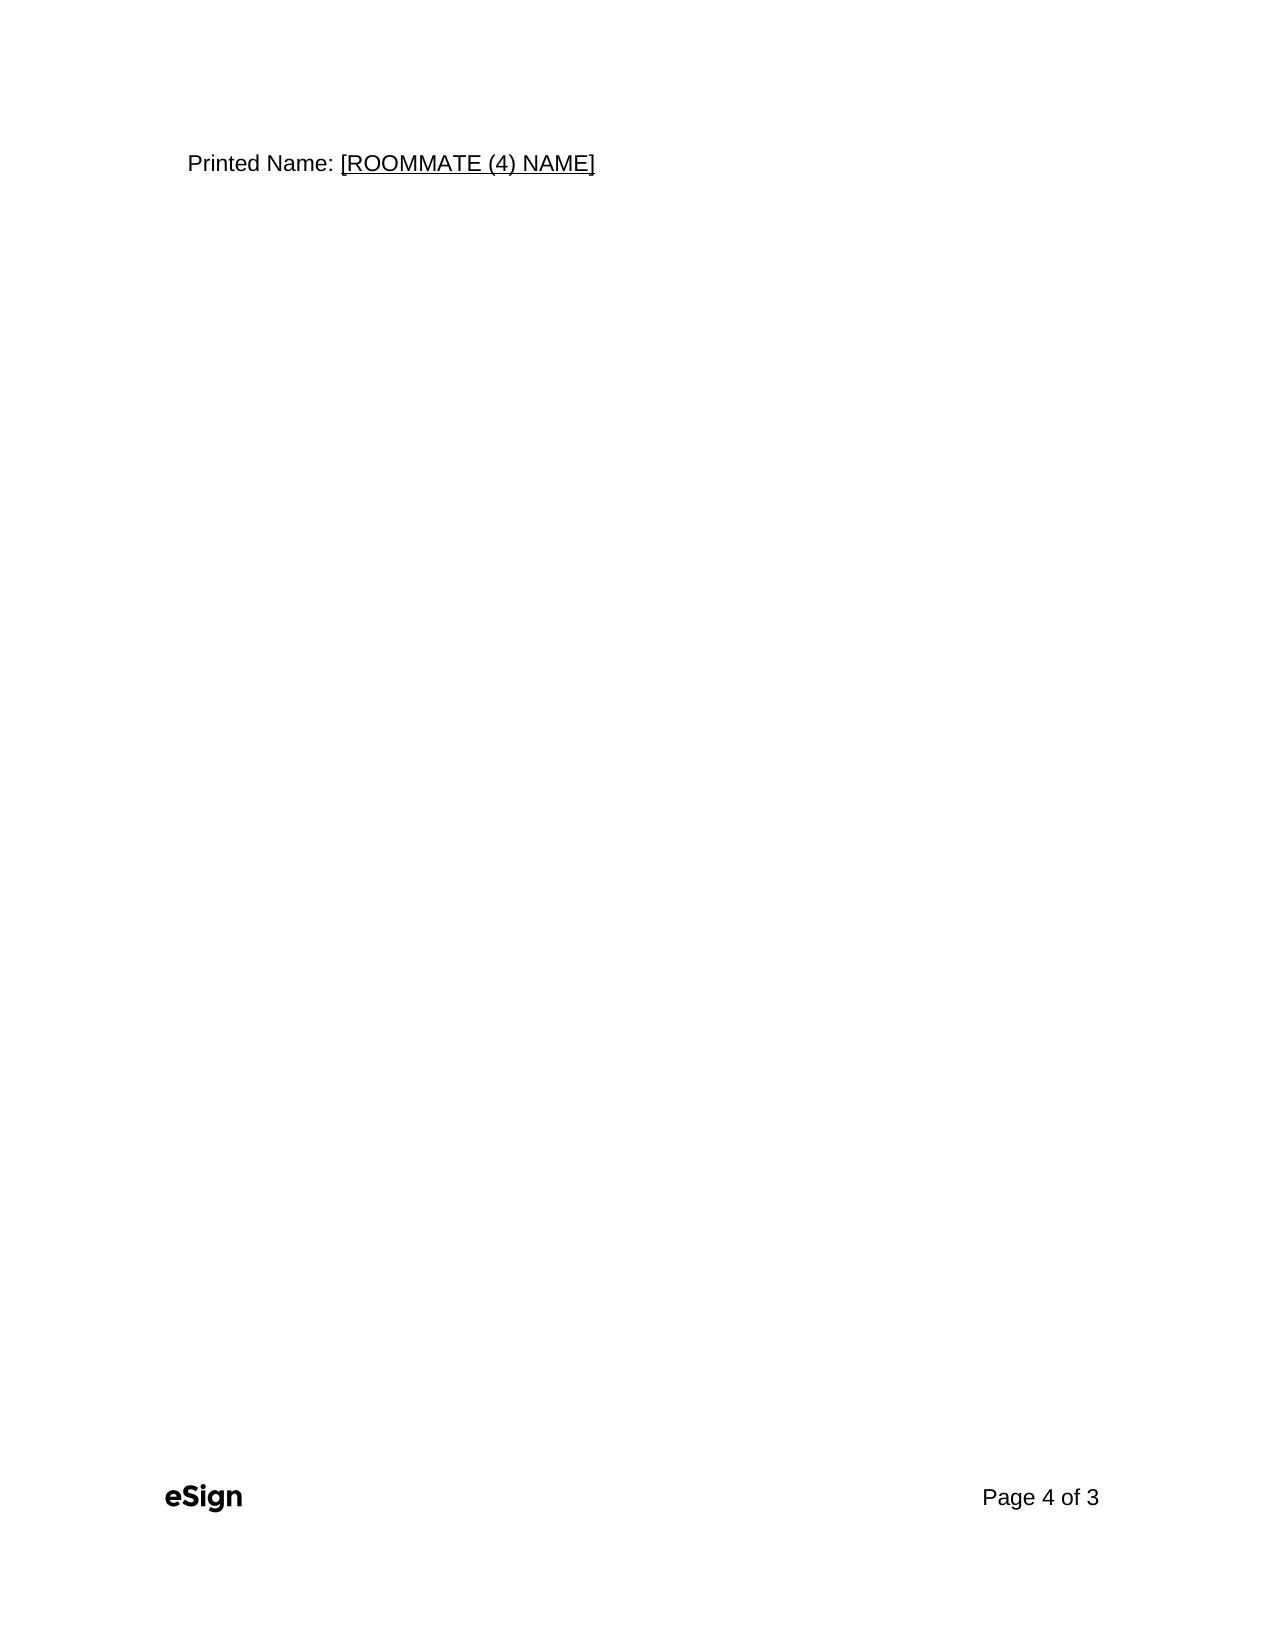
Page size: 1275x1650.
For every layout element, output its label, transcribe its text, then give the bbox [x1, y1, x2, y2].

list Printed Name: [ROOMMATE (4) NAME] [187, 150, 1125, 176]
